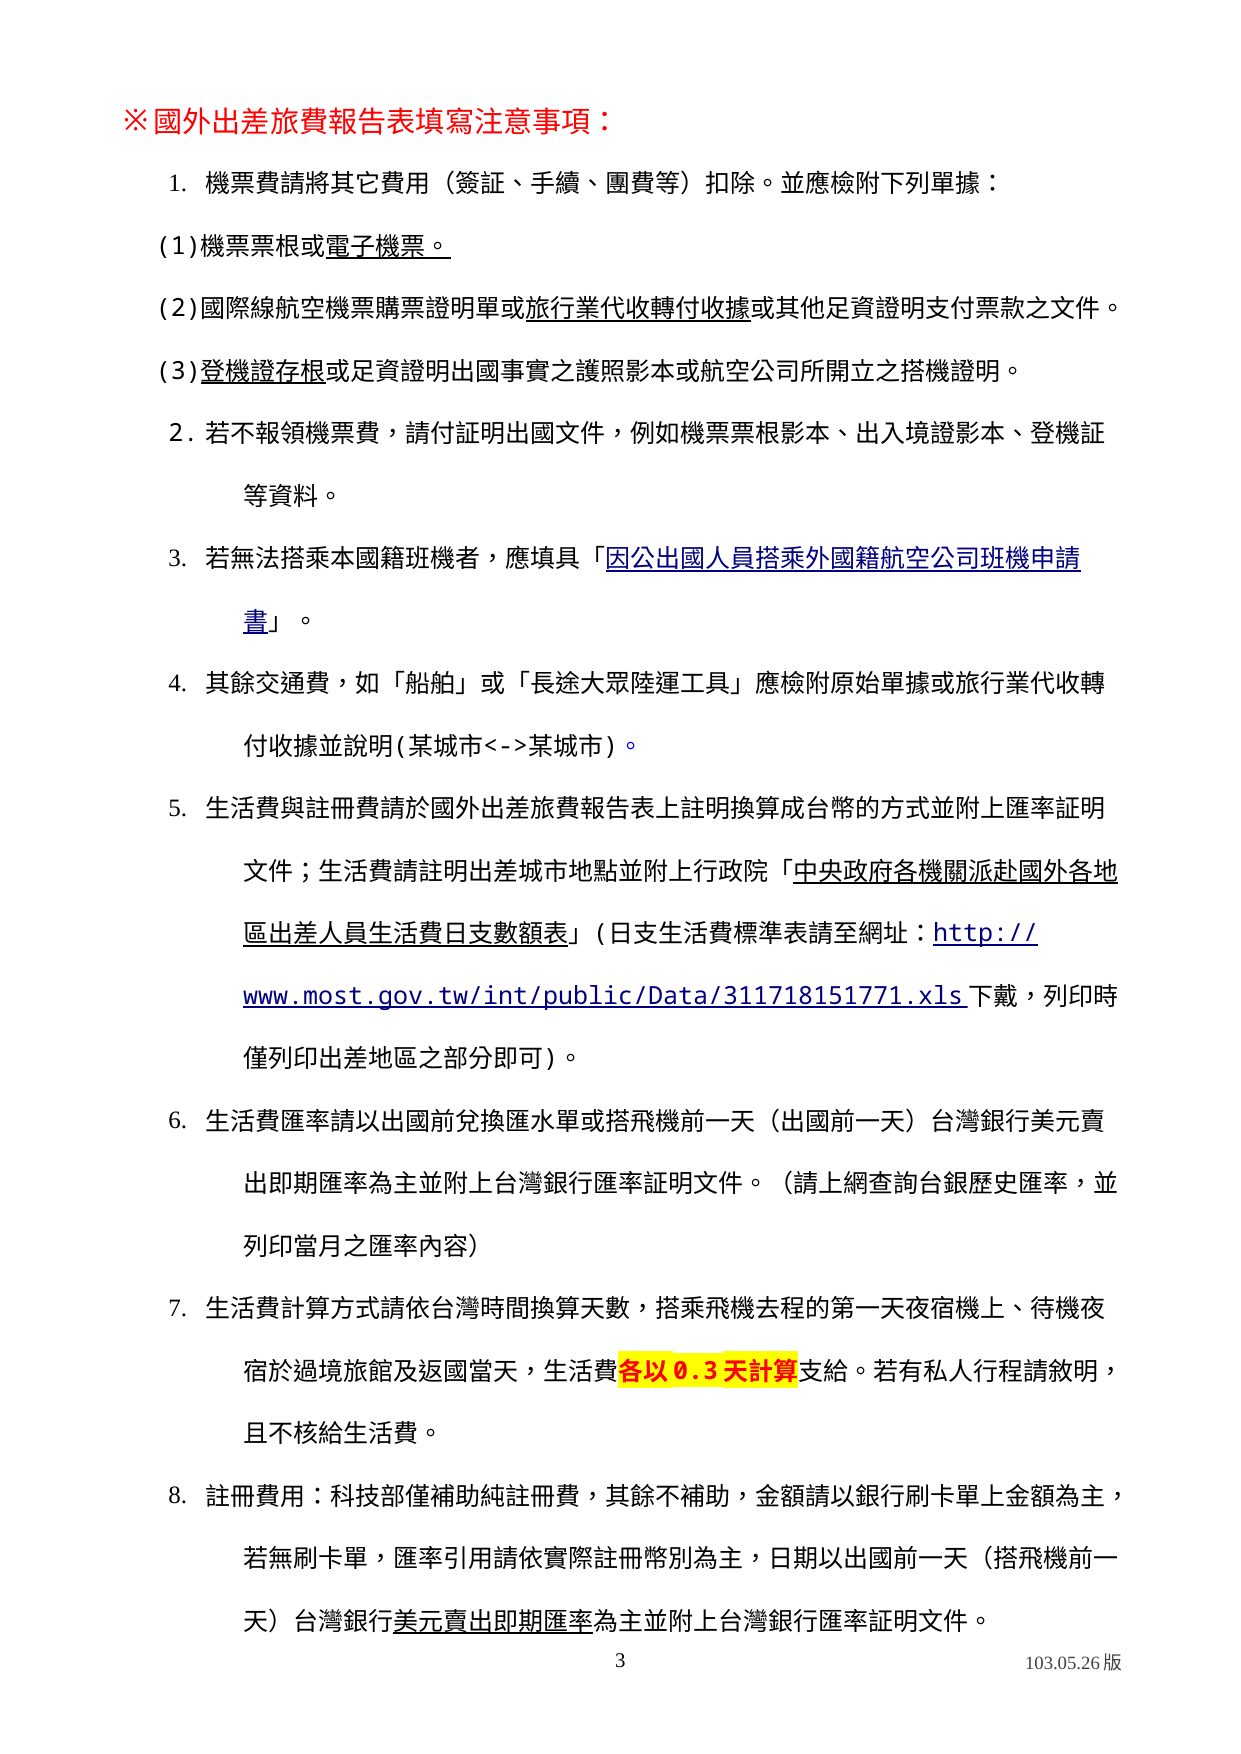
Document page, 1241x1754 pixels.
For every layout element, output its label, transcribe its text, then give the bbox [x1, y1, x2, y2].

list 若不報領機票費，請付証明出國文件，例如機票票根影本、出入境證影本、登機証等資料。 [168, 390, 1122, 515]
text (1)機票票根或電子機票。 [156, 203, 1122, 265]
list 註冊費用：科技部僅補助純註冊費，其餘不補助，金額請以銀行刷卡單上金額為主，若無刷卡單，匯率引用請依實際註冊幣別為主，日期以出國前一天（搭飛機前一天）台灣銀行美元賣出即期匯率為主並附上台灣銀行匯率証明文件。 [168, 1453, 1122, 1640]
list 生活費計算方式請依台灣時間換算天數，搭乘飛機去程的第一天夜宿機上、待機夜宿於過境旅館及返國當天，生活費各以0.3天計算支給。若有私人行程請敘明，且不核給生活費。 [168, 1265, 1122, 1453]
text (3)登機證存根或足資證明出國事實之護照影本或航空公司所開立之搭機證明。 [156, 328, 1122, 390]
list 生活費與註冊費請於國外出差旅費報告表上註明換算成台幣的方式並附上匯率証明文件；生活費請註明出差城市地點並附上行政院「中央政府各機關派赴國外各地區出差人員生活費日支數額表」(日支生活費標準表請至網址：http://www.most.gov.tw/int/public/Data/311718151771.xls下戴，列印時僅列印出差地區之部分即可)。 [168, 765, 1122, 1078]
list 其餘交通費，如「船舶」或「長途大眾陸運工具」應檢附原始單據或旅行業代收轉付收據並說明(某城市<->某城市)。 [168, 640, 1122, 765]
list 若無法搭乘本國籍班機者，應填具「因公出國人員搭乘外國籍航空公司班機申請書」。 [168, 515, 1122, 640]
text (2)國際線航空機票購票證明單或旅行業代收轉付收據或其他足資證明支付票款之文件。 [156, 265, 1122, 328]
list 機票費請將其它費用（簽証、手續、團費等）扣除。並應檢附下列單據： [168, 140, 1122, 203]
list 生活費匯率請以出國前兌換匯水單或搭飛機前一天（出國前一天）台灣銀行美元賣出即期匯率為主並附上台灣銀行匯率証明文件。（請上網查詢台銀歷史匯率，並列印當月之匯率內容） [168, 1078, 1122, 1265]
text ※國外出差旅費報告表填寫注意事項： [118, 78, 1122, 140]
